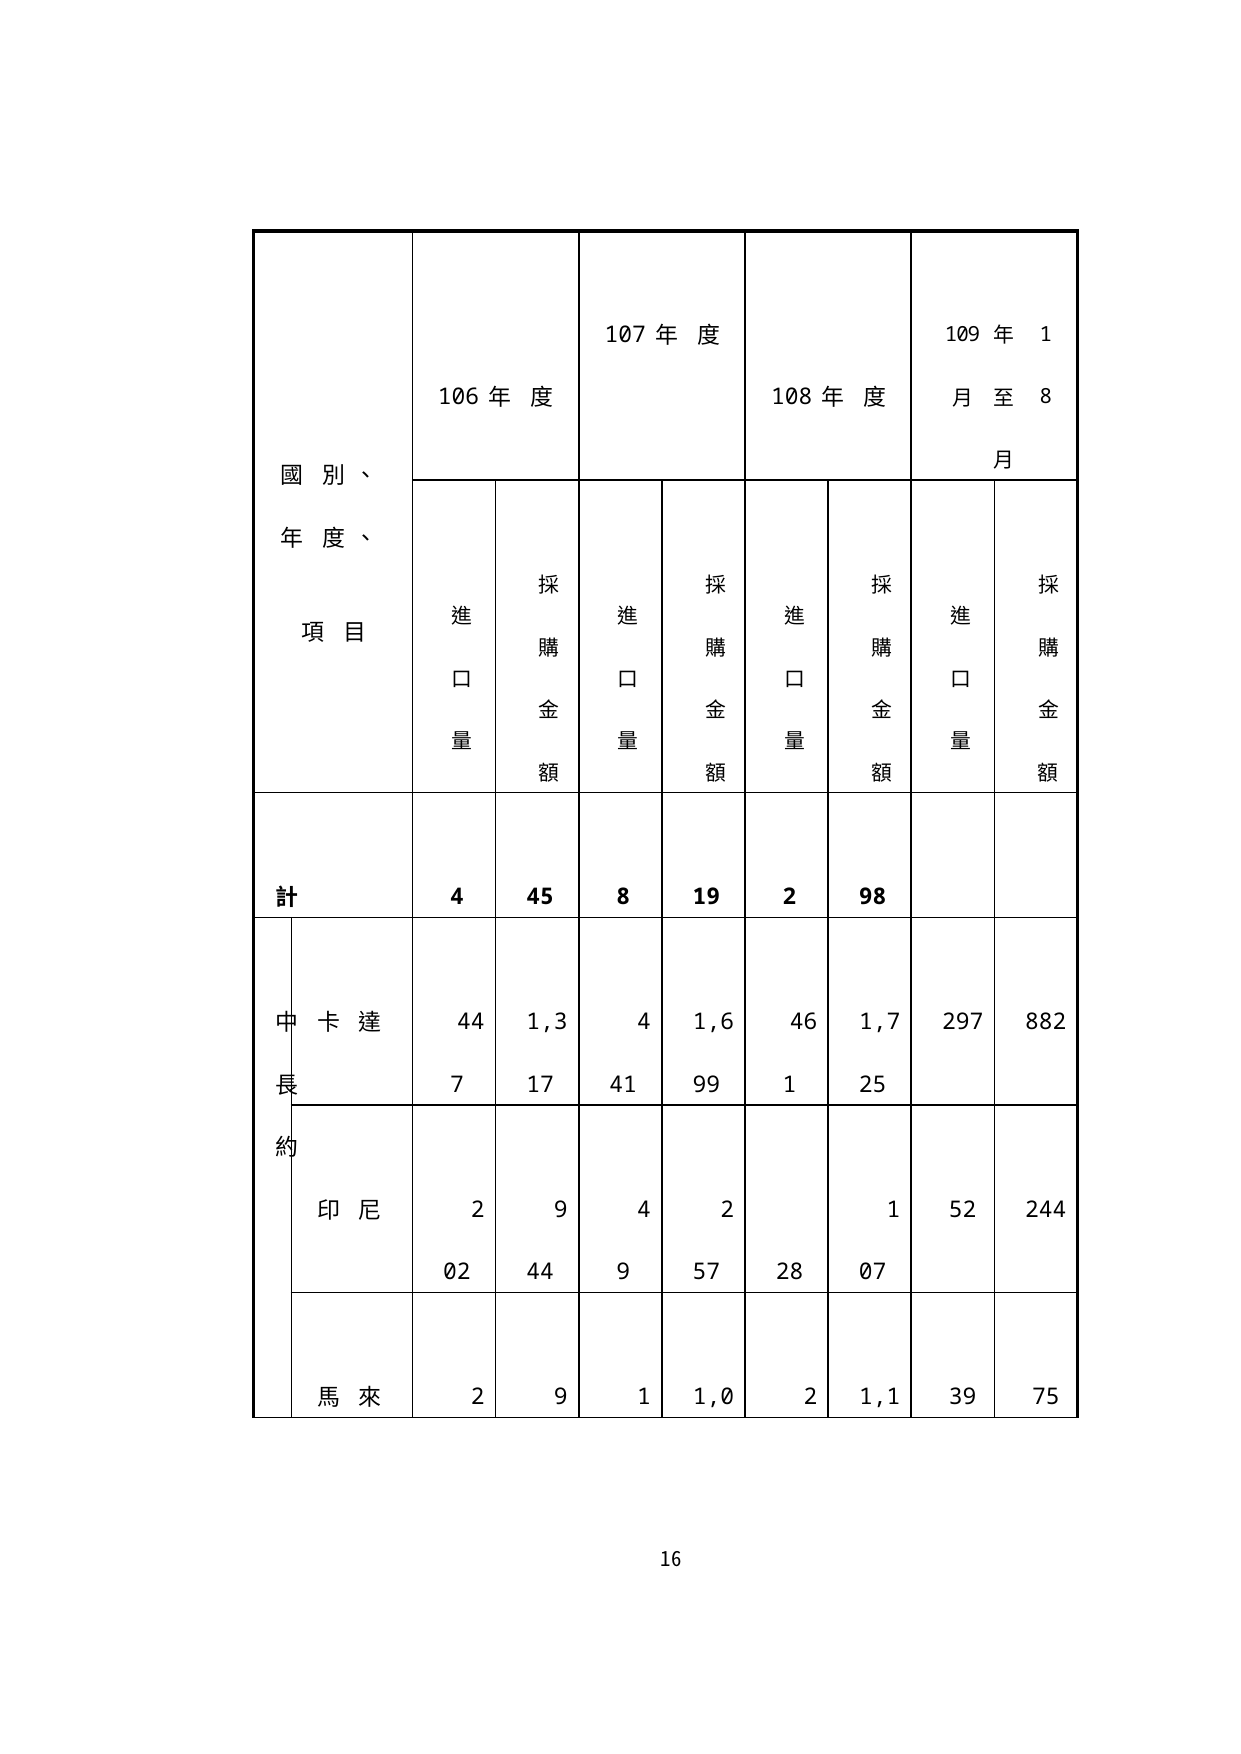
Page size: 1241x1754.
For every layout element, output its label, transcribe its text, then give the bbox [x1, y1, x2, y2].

table_cell 52 [912, 1106, 994, 1292]
table_header 107年度 [580, 233, 744, 479]
table_cell 印尼 [292, 1106, 412, 1292]
table_cell 卡達 [292, 918, 412, 1104]
table_cell 採購金額 [496, 481, 578, 792]
table_cell 202 [413, 1106, 495, 1292]
table_cell 進口量 [746, 481, 827, 792]
table_cell 1,317 [496, 918, 578, 1104]
table_header 國別、年度、 項目 [255, 233, 412, 792]
table_cell 2 [746, 793, 827, 917]
table_cell 中 長約 [255, 918, 291, 1417]
table_cell 進口量 [413, 481, 495, 792]
table_cell 1,1 [829, 1293, 910, 1417]
table_cell 採購金額 [829, 481, 910, 792]
table_cell 採購金額 [663, 481, 744, 792]
table_cell 45 [496, 793, 578, 917]
table_cell 2 [413, 1293, 495, 1417]
table_cell 39 [912, 1293, 994, 1417]
table_cell [912, 793, 994, 917]
table_header 109年1月至8月 [912, 233, 1076, 479]
table_cell 461 [746, 918, 827, 1104]
table_cell 1,699 [663, 918, 744, 1104]
table_cell 257 [663, 1106, 744, 1292]
table_cell 1,725 [829, 918, 910, 1104]
table_cell 採購金額 [995, 481, 1076, 792]
table_cell 447 [413, 918, 495, 1104]
table_cell 98 [829, 793, 910, 917]
table_cell 進口量 [912, 481, 994, 792]
table_header 108年度 [746, 233, 910, 479]
table_cell 8 [580, 793, 661, 917]
table_cell 107 [829, 1106, 910, 1292]
table_cell 944 [496, 1106, 578, 1292]
table_cell 進口量 [580, 481, 661, 792]
table_cell 1 [580, 1293, 661, 1417]
table_cell 882 [995, 918, 1076, 1104]
table_cell 244 [995, 1106, 1076, 1292]
table_header 106年度 [413, 233, 578, 479]
table_cell 9 [496, 1293, 578, 1417]
table_cell [995, 793, 1076, 917]
table_cell 297 [912, 918, 994, 1104]
table_cell 75 [995, 1293, 1076, 1417]
table_cell 馬來 [292, 1293, 412, 1417]
table_cell 441 [580, 918, 661, 1104]
table_cell 1,0 [663, 1293, 744, 1417]
table_cell 4 [413, 793, 495, 917]
table_cell 28 [746, 1106, 827, 1292]
table_cell 計 [255, 793, 412, 917]
table_cell 2 [746, 1293, 827, 1417]
table_cell 19 [663, 793, 744, 917]
table_cell 49 [580, 1106, 661, 1292]
